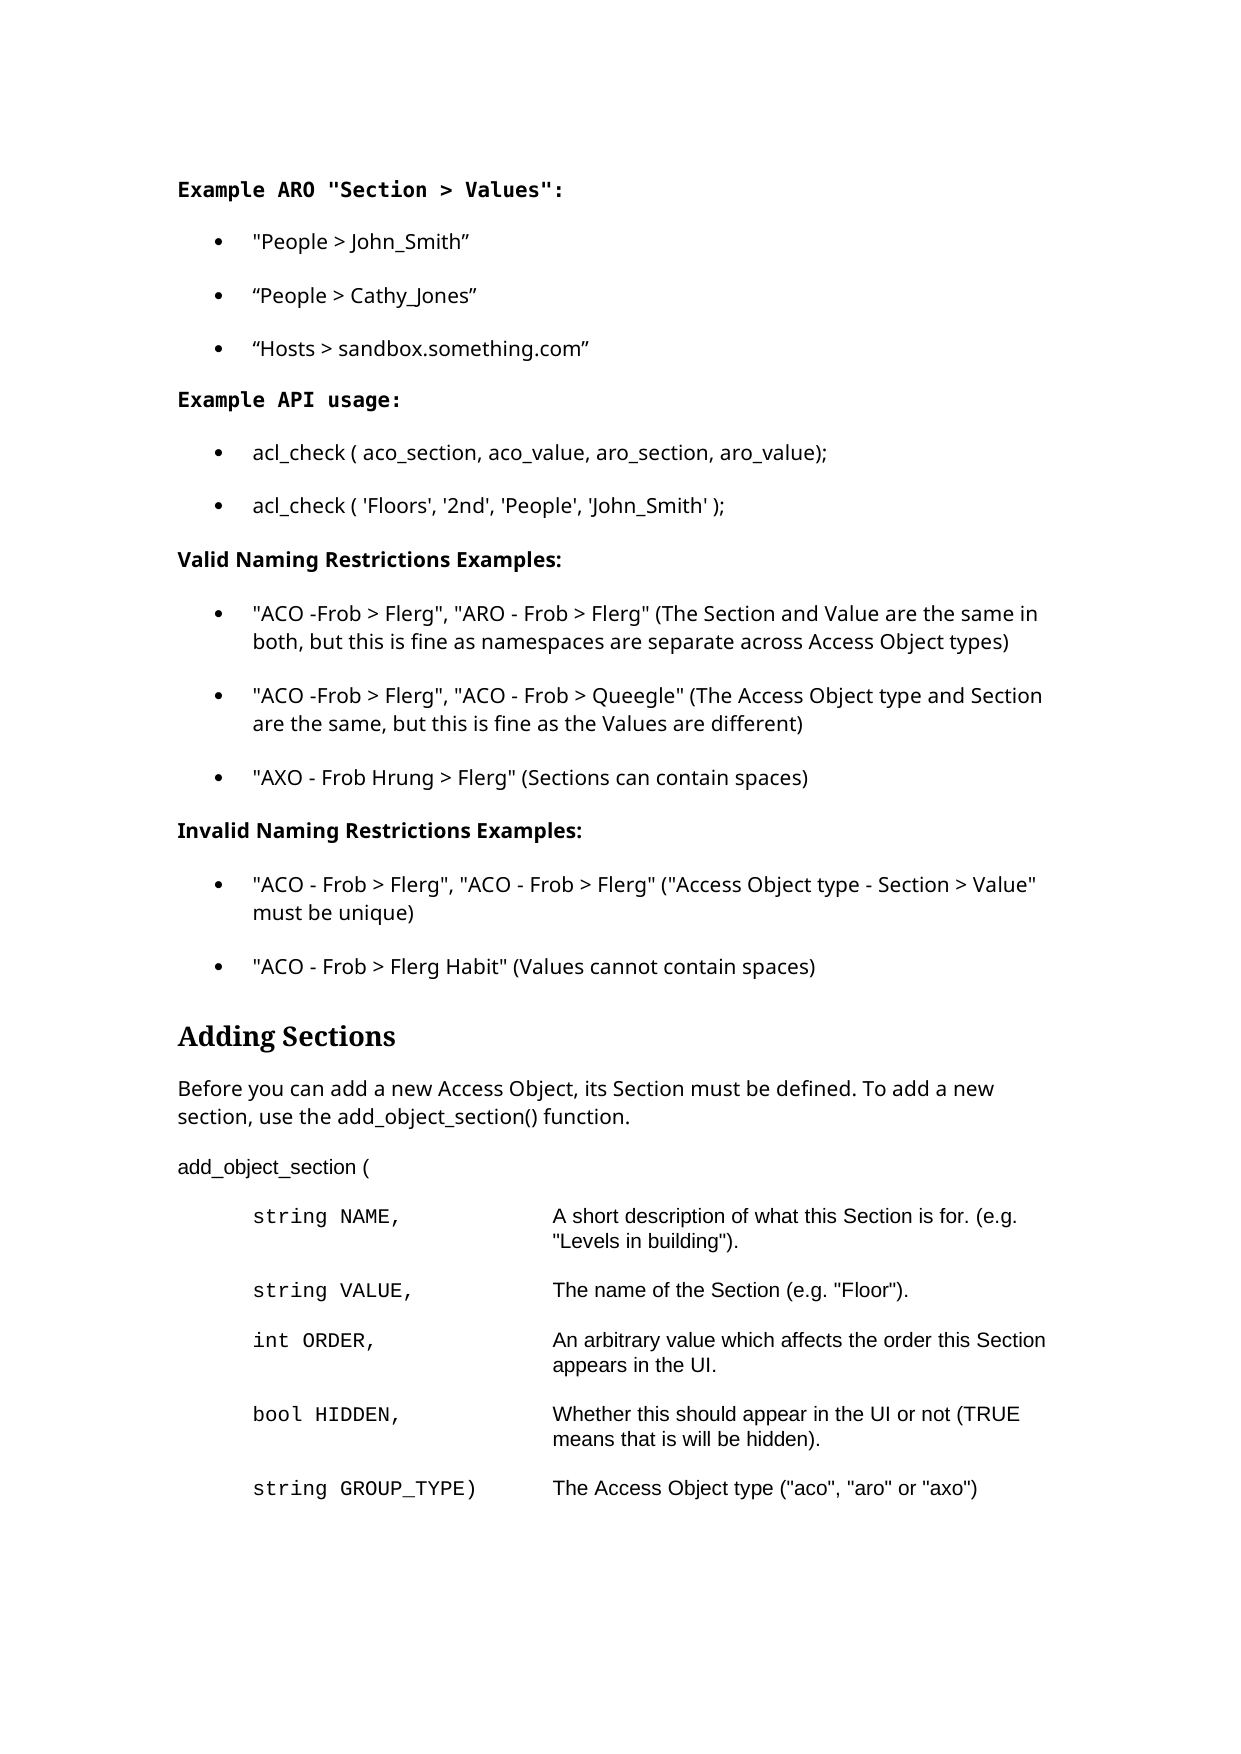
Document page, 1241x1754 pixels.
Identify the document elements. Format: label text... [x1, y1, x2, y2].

list "ACO -Frob > Flerg", "ARO - Frob > Flerg" (The Section and Value are the same in both, but this is fine as namespaces are separate across Access Object types) [215, 598, 1063, 656]
text string VALUE, The name of the Section (e.g. "Floor"). [252, 1278, 1063, 1303]
subtitle Adding Sections [177, 1018, 1063, 1055]
text string NAME, A short description of what this Section is for. (e.g. "Levels in building"). [252, 1204, 1063, 1253]
list "AXO - Frob Hrung > Flerg" (Sections can contain spaces) [215, 763, 1063, 791]
list acl_check ( aco_section, aco_value, aro_section, aro_value); [215, 438, 1063, 466]
text bool HIDDEN, Whether this should appear in the UI or not (TRUE means that is will be hidden). [252, 1402, 1063, 1451]
list "People > John_Smith” [215, 227, 1063, 256]
list “People > Cathy_Jones” [215, 281, 1063, 309]
text Valid Naming Restrictions Examples: [177, 545, 1063, 573]
text Example API usage: [177, 388, 1063, 413]
list "ACO -Frob > Flerg", "ACO - Frob > Queegle" (The Access Object type and Section are the same, but this is fine as the Values are different) [215, 681, 1063, 738]
list "ACO - Frob > Flerg Habit" (Values cannot contain spaces) [215, 952, 1063, 980]
list “Hosts > sandbox.something.com” [215, 334, 1063, 363]
text string GROUP_TYPE) The Access Object type ("aco", "aro" or "axo") [252, 1476, 1063, 1502]
text Example ARO "Section > Values": [177, 177, 1063, 202]
text int ORDER, An arbitrary value which affects the order this Section appears in the UI. [252, 1328, 1063, 1377]
text Invalid Naming Restrictions Examples: [177, 816, 1063, 845]
text add_object_section ( [177, 1156, 1063, 1179]
list "ACO - Frob > Flerg", "ACO - Frob > Flerg" ("Access Object type - Section > Value" must be unique) [215, 870, 1063, 927]
list acl_check ( 'Floors', '2nd', 'People', 'John_Smith' ); [215, 491, 1063, 520]
text Before you can add a new Access Object, its Section must be defined. To add a new section, use the add_object_section() function. [177, 1073, 1063, 1131]
